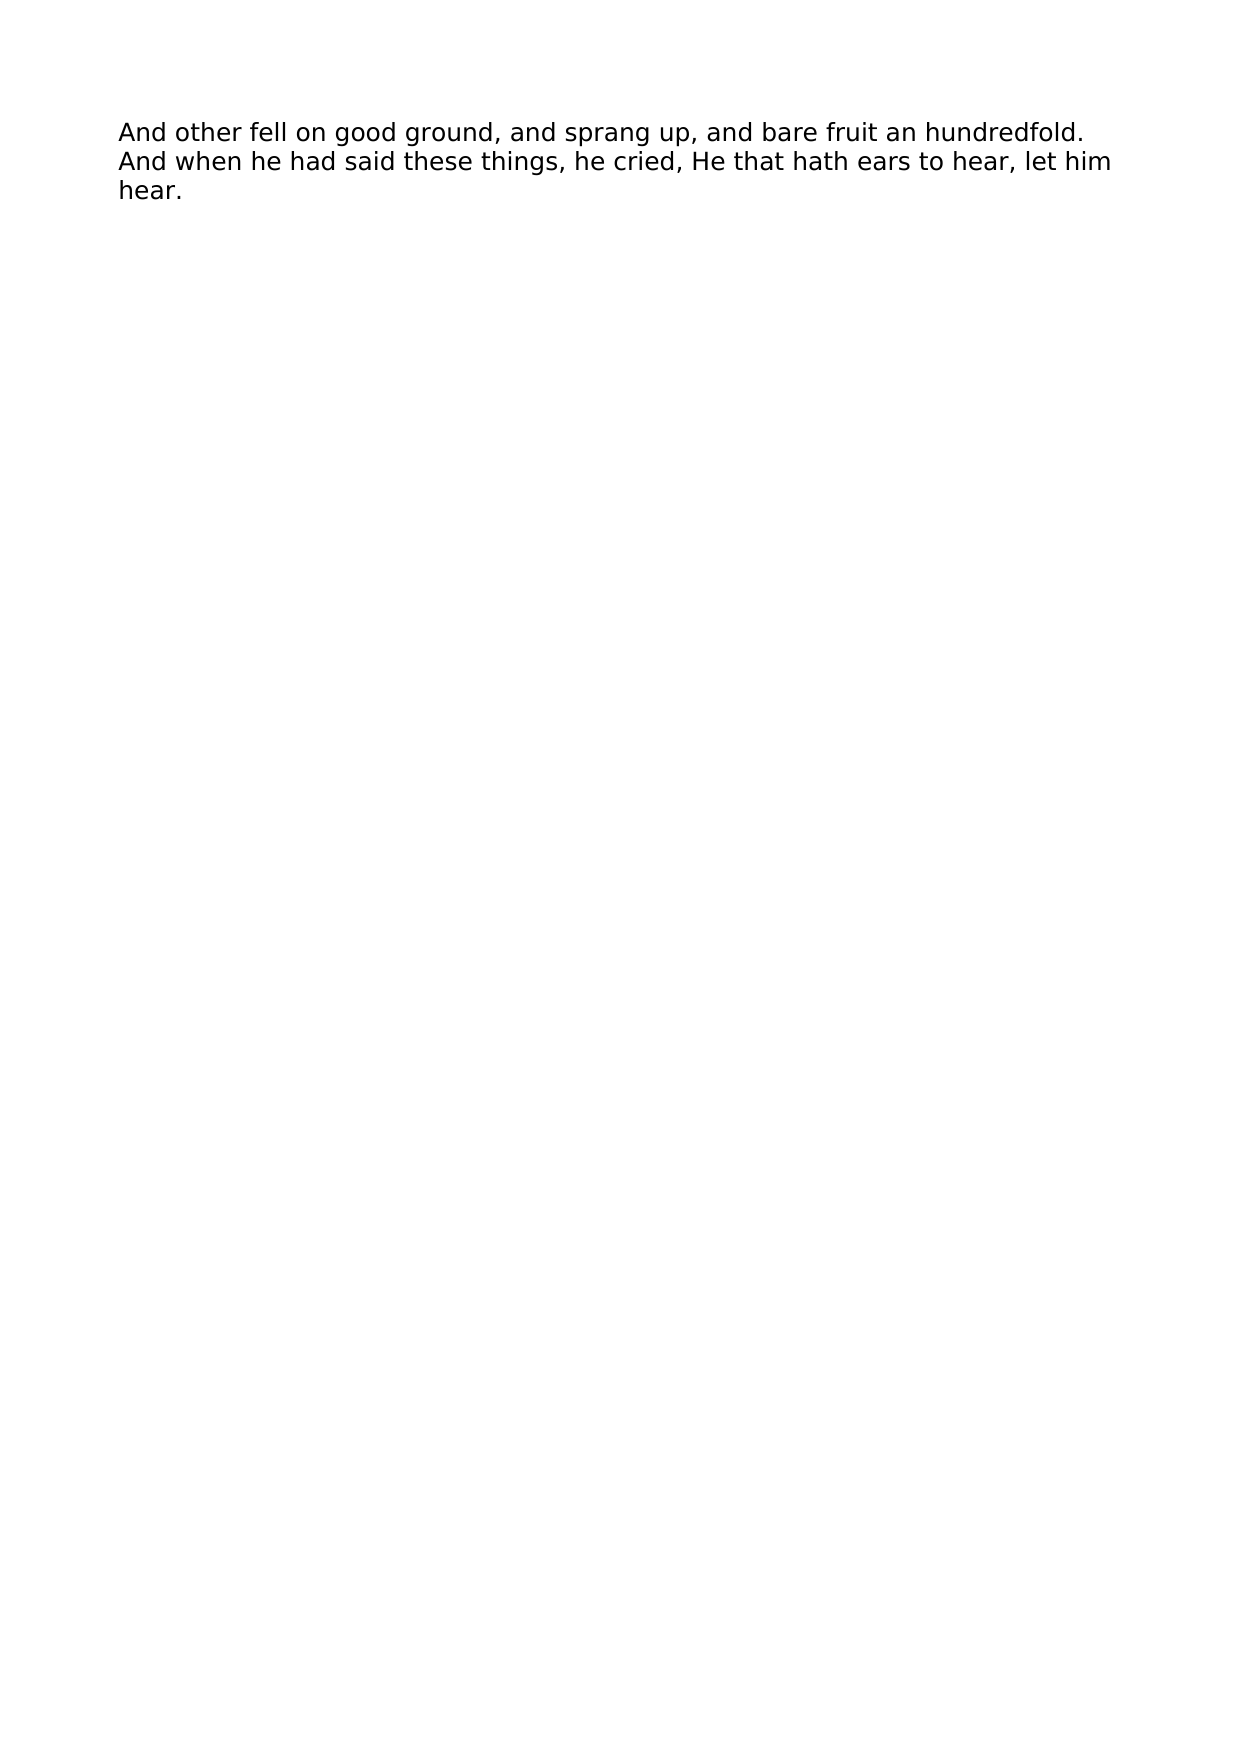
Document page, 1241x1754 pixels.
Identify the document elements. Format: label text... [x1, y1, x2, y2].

text And other fell on good ground, and sprang up, and bare fruit an hundredfold. And when he had said these things, he cried, He that hath ears to hear, let him hear. [118, 118, 1122, 206]
